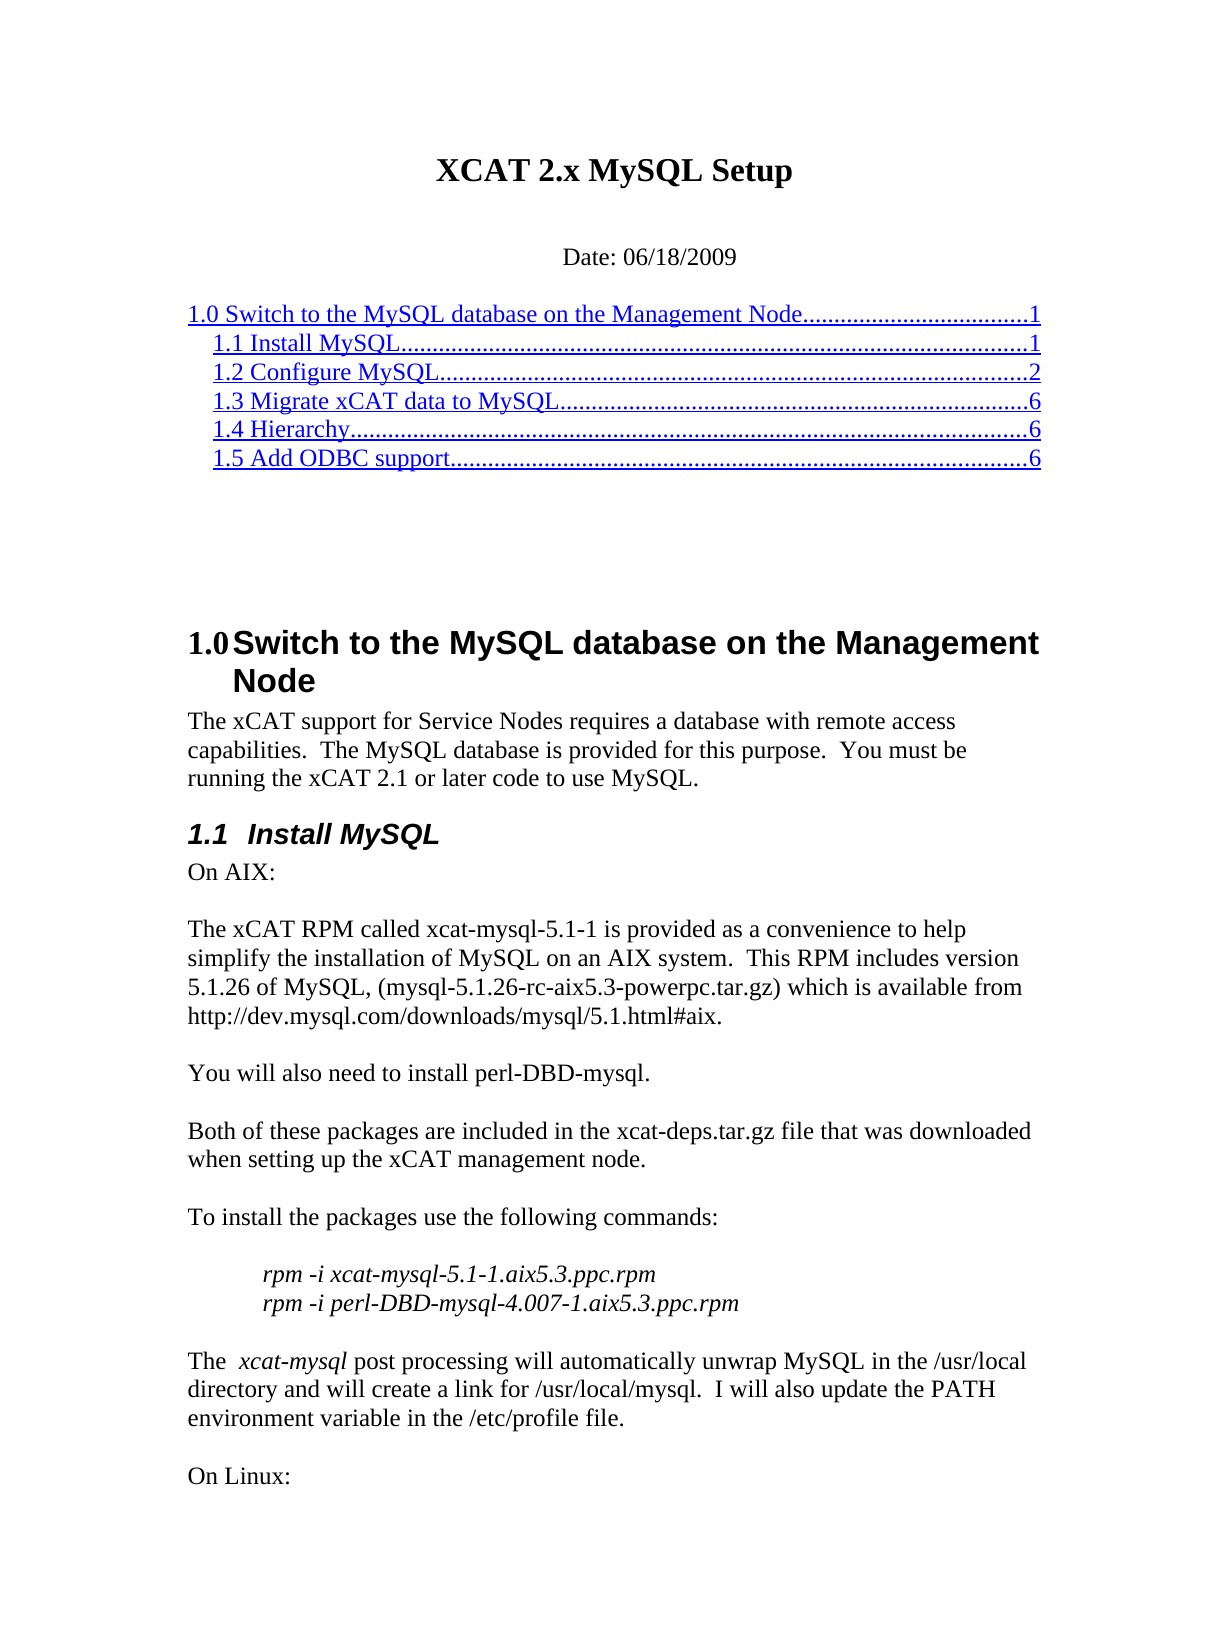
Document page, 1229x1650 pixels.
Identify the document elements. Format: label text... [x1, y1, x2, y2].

text 1.5 Add ODBC support 6 [212, 443, 1041, 468]
text Date: 06/18/2009 [562, 242, 1041, 271]
text XCAT 2.x MySQL Setup [187, 150, 1041, 188]
text 1.4 Hierarchy 6 [212, 414, 1041, 439]
subtitle Switch to the MySQL database on the Management Node [187, 623, 1041, 700]
text rpm -i perl-DBD-mysql-4.007-1.aix5.3.ppc.rpm [262, 1288, 1041, 1317]
text 1.2 Configure MySQL 2 [212, 357, 1041, 382]
text rpm -i xcat-mysql-5.1-1.aix5.3.ppc.rpm [262, 1259, 1041, 1288]
text On AIX: [187, 857, 1041, 886]
text To install the packages use the following commands: [187, 1202, 1041, 1231]
text 1.3 Migrate xCAT data to MySQL 6 [212, 386, 1041, 411]
text On Linux: [187, 1461, 1041, 1489]
text The xCAT support for Service Nodes requires a database with remote access capabilities. The MySQL database is provided for this purpose. You must be running the xCAT 2.1 or later code to use MySQL. [187, 706, 1041, 792]
text The xcat-mysql post processing will automatically unwrap MySQL in the /usr/local directory and will create a link for /usr/local/mysql. I will also update the PATH environment variable in the /etc/profile file. [187, 1346, 1041, 1432]
text The xCAT RPM called xcat-mysql-5.1-1 is provided as a convenience to help simplify the installation of MySQL on an AIX system. This RPM includes version 5.1.26 of MySQL, (mysql-5.1.26-rc-aix5.3-powerpc.tar.gz) which is available from http://dev.mysql.com/downloads/mysql/5.1.html#aix. [187, 914, 1041, 1029]
subtitle Install MySQL [187, 817, 1041, 851]
text 1.0 Switch to the MySQL database on the Management Node 1 [187, 299, 1041, 324]
text You will also need to install perl-DBD-mysql. [187, 1058, 1041, 1087]
text Both of these packages are included in the xcat-deps.tar.gz file that was downloaded when setting up the xCAT management node. [187, 1116, 1041, 1173]
text 1.1 Install MySQL 1 [212, 328, 1041, 353]
